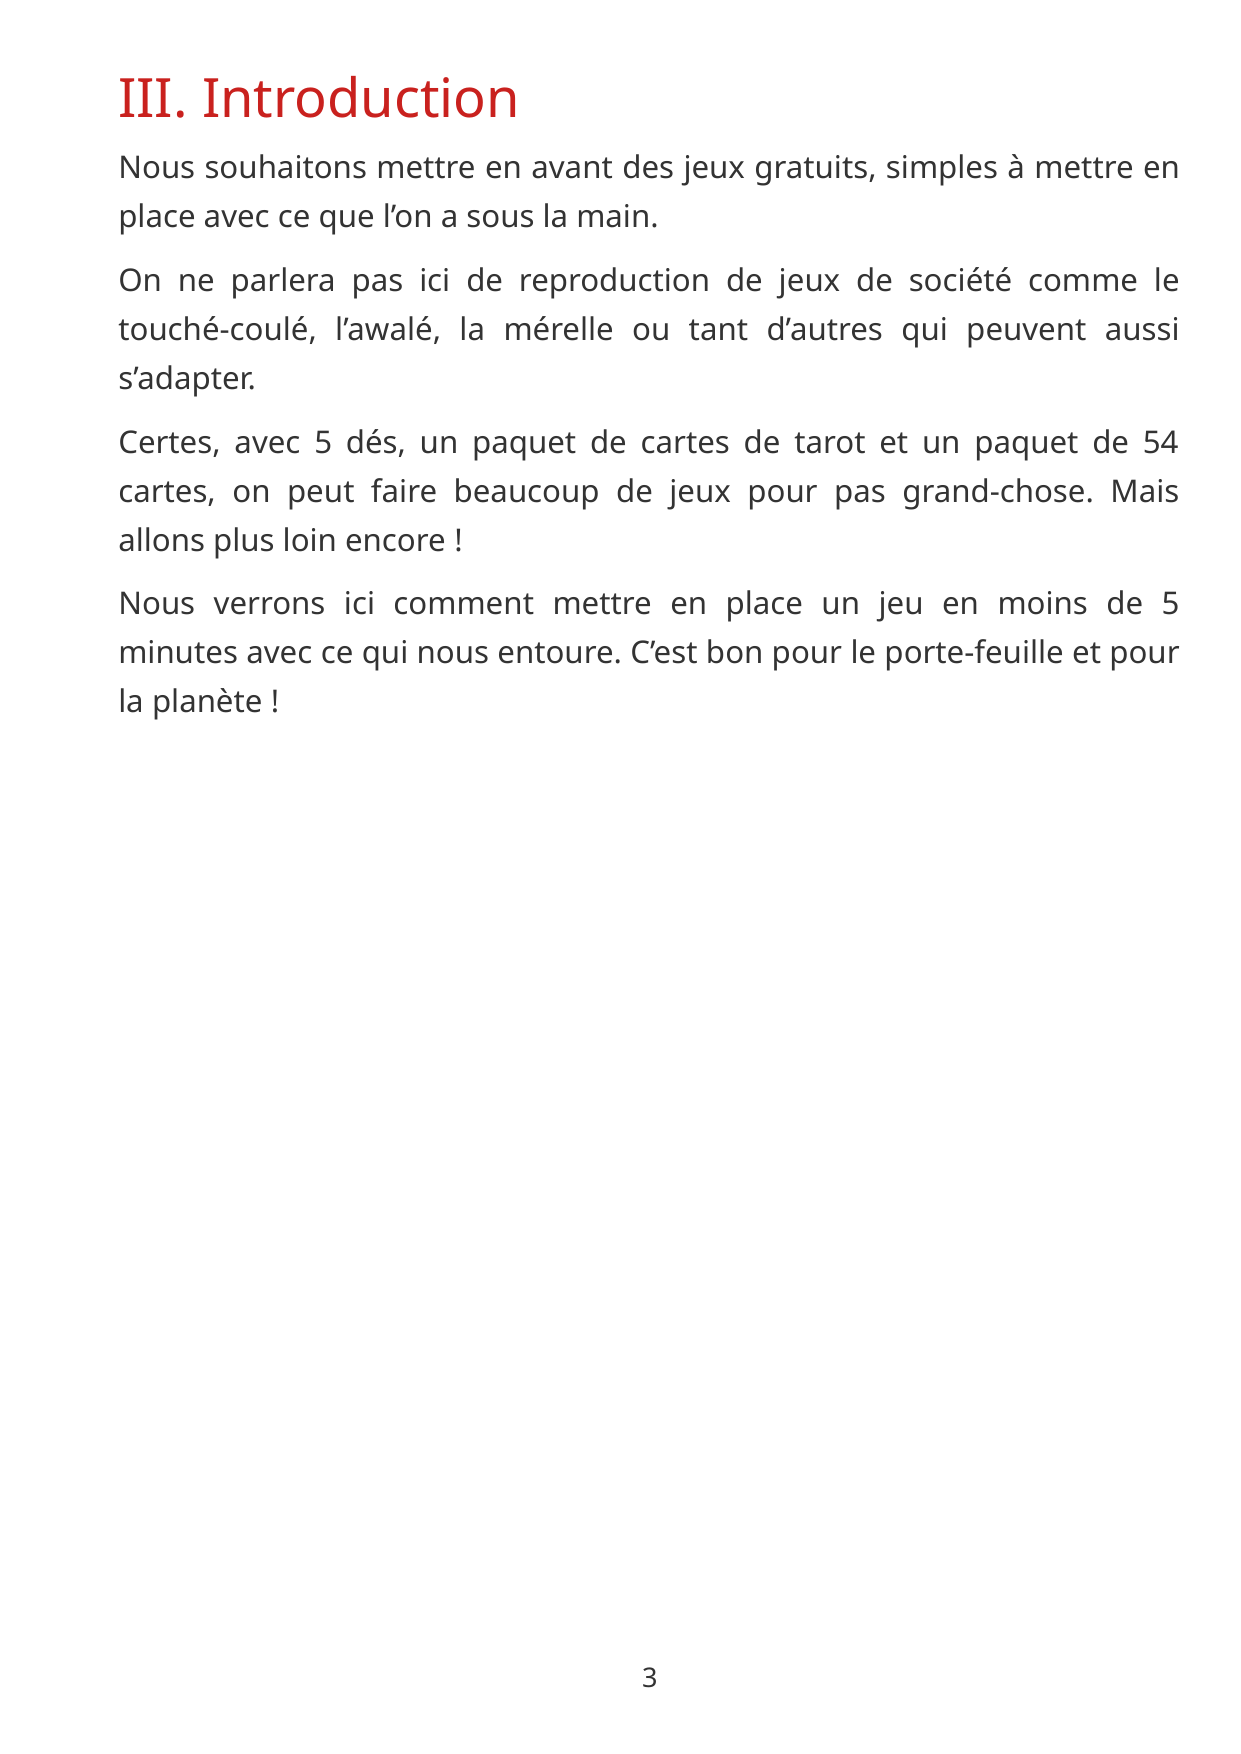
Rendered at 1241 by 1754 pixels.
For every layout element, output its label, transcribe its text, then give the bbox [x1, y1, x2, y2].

subtitle Introduction [118, 59, 1181, 133]
text On ne parlera pas ici de reproduction de jeux de société comme le touché-coulé, l’awalé, la mérelle ou tant d’autres qui peuvent aussi s’adapter. [118, 258, 1181, 398]
text Nous verrons ici comment mettre en place un jeu en moins de 5 minutes avec ce qui nous entoure. C’est bon pour le porte-feuille et pour la planète ! [118, 581, 1181, 722]
text Certes, avec 5 dés, un paquet de cartes de tarot et un paquet de 54 cartes, on peut faire beaucoup de jeux pour pas grand-chose. Mais allons plus loin encore ! [118, 419, 1181, 560]
text Nous souhaitons mettre en avant des jeux gratuits, simples à mettre en place avec ce que l’on a sous la main. [118, 145, 1181, 237]
